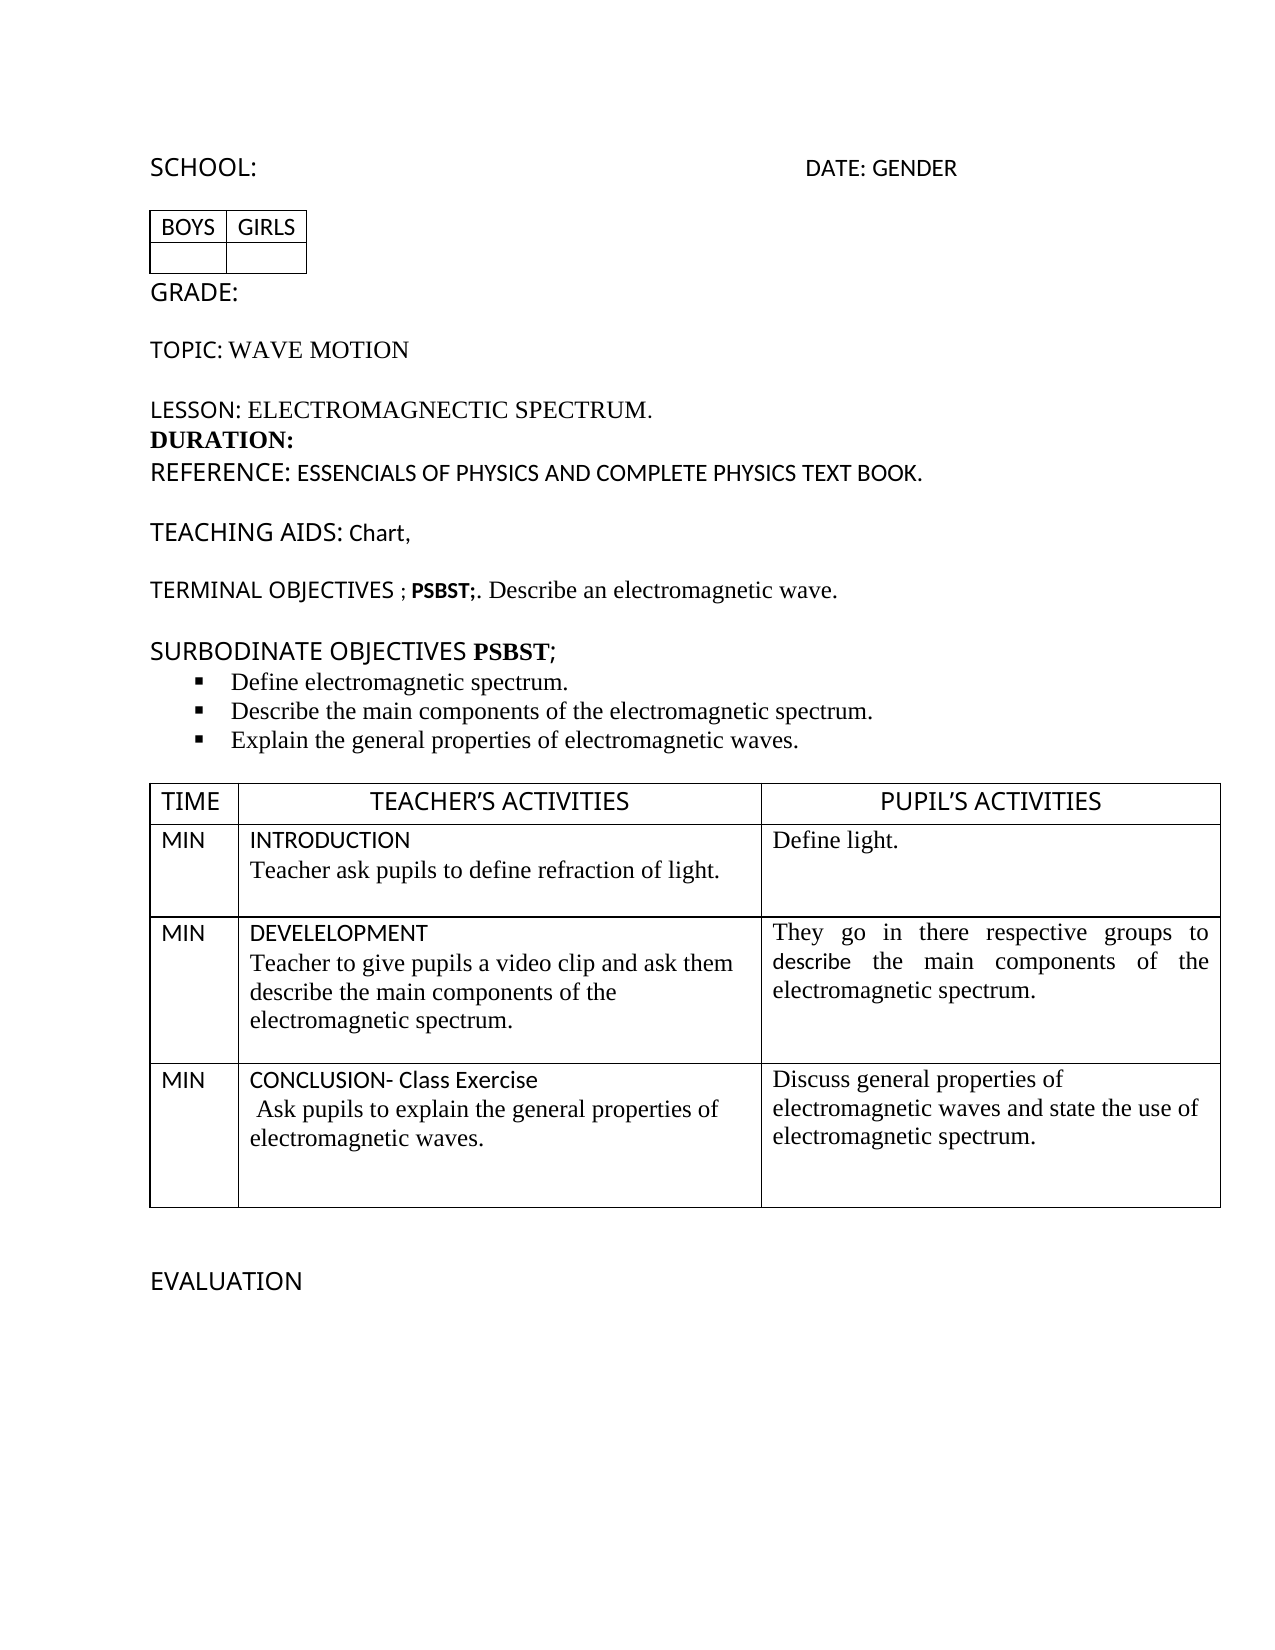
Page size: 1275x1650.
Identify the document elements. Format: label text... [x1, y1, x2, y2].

table_cell INTRODUCTION Teacher ask pupils to define refraction of light. [239, 825, 761, 916]
list Explain the general properties of electromagnetic waves. [193, 725, 1125, 754]
text DURATION: [150, 425, 1125, 454]
text SCHOOL: DATE: GENDER [150, 150, 1125, 184]
table_header BOYS [151, 211, 226, 242]
table_cell Discuss general properties of electromagnetic waves and state the use of electromagnetic spectrum. [762, 1064, 1220, 1207]
text EVALUATION [150, 1264, 1125, 1298]
table_cell Define light. [762, 825, 1220, 916]
table_cell [227, 243, 306, 273]
table_header TEACHER’S ACTIVITIES [239, 784, 761, 824]
table_cell DEVELELOPMENT Teacher to give pupils a video clip and ask them describe the main components of the electromagnetic spectrum. [239, 918, 761, 1063]
text TOPIC: WAVE MOTION [150, 334, 1125, 365]
text TEACHING AIDS: Chart, [150, 514, 1125, 548]
text REFERENCE: ESSENCIALS OF PHYSICS AND COMPLETE PHYSICS TEXT BOOK. [150, 454, 1125, 488]
table_cell MIN [151, 918, 238, 1063]
table_cell They go in there respective groups to describe the main components of the electromagnetic spectrum. [762, 918, 1220, 1063]
table_cell MIN [151, 825, 238, 916]
text TERMINAL OBJECTIVES ; PSBST;. Describe an electromagnetic wave. [150, 574, 1125, 605]
list Define electromagnetic spectrum. [193, 667, 1125, 696]
table_cell [151, 243, 226, 273]
table_header TIME [151, 784, 238, 824]
table_header GIRLS [227, 211, 306, 242]
table_header PUPIL’S ACTIVITIES [762, 784, 1220, 824]
text LESSON: ELECTROMAGNECTIC SPECTRUM. [150, 394, 1125, 425]
table_cell MIN [151, 1064, 238, 1207]
table_cell CONCLUSION- Class Exercise Ask pupils to explain the general properties of electromagnetic waves. [239, 1064, 761, 1207]
text SURBODINATE OBJECTIVES PSBST; [150, 633, 1125, 667]
text GRADE: [150, 274, 1125, 308]
list Describe the main components of the electromagnetic spectrum. [193, 696, 1125, 725]
